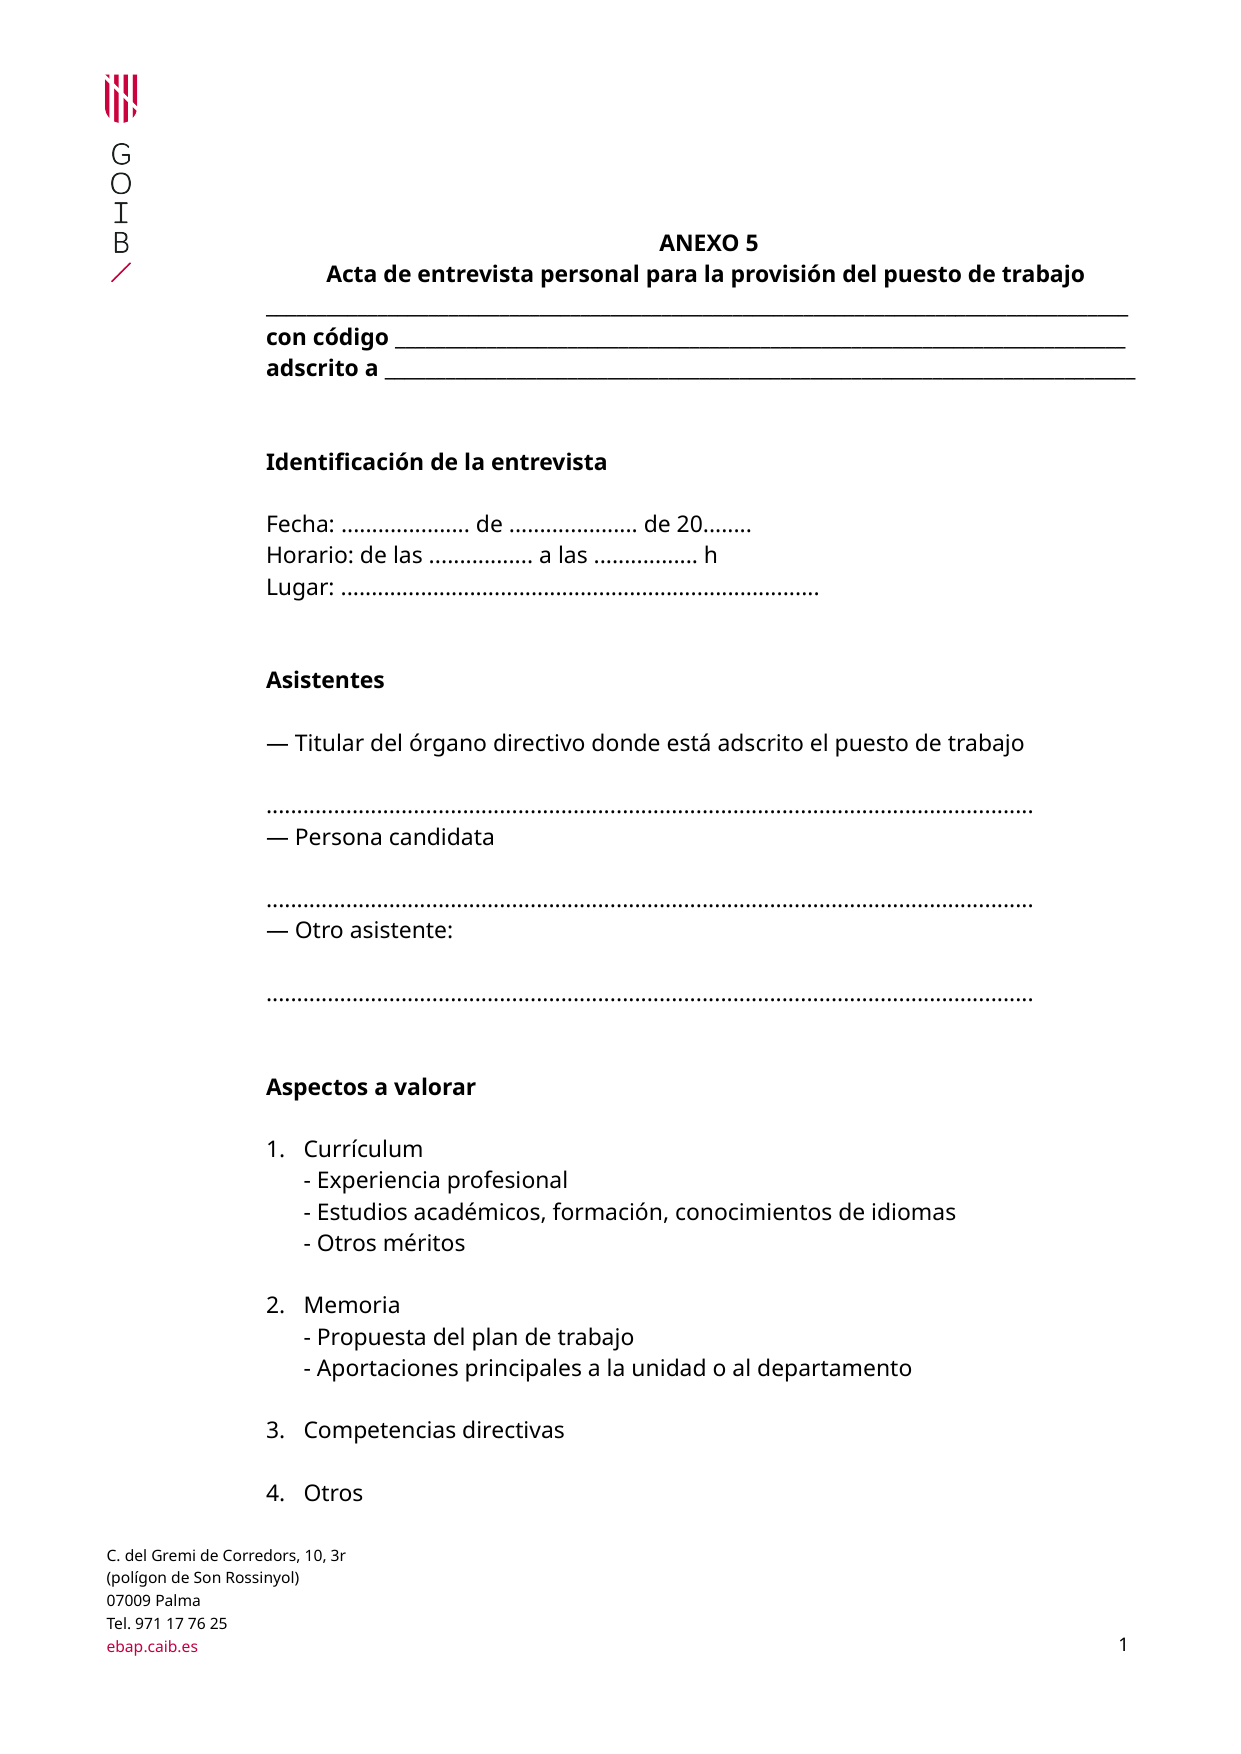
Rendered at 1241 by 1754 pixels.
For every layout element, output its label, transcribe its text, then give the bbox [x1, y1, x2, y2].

list - Propuesta del plan de trabajo [266, 1320, 1152, 1352]
text ............................................................................................................................. [266, 883, 1152, 914]
text — Titular del órgano directivo donde está adscrito el puesto de trabajo [266, 727, 1152, 758]
text con código ________________________________________________________________________ [266, 320, 1152, 352]
text — Persona candidata [266, 820, 1152, 852]
text — Otro asistente: [266, 914, 1152, 945]
text Aspectos a valorar [266, 1070, 1152, 1102]
list Memoria [266, 1289, 1152, 1320]
list - Otros méritos [266, 1227, 1152, 1258]
list - Estudios académicos, formación, conocimientos de idiomas [266, 1195, 1152, 1227]
text Asistentes [266, 664, 1152, 695]
list Competencias directivas [266, 1414, 1152, 1445]
text ANEXO 5 [266, 227, 1152, 258]
text Horario: de las ................. a las ................. h [266, 539, 1152, 570]
list - Experiencia profesional [266, 1164, 1152, 1195]
text adscrito a __________________________________________________________________________ [266, 352, 1152, 383]
text ............................................................................................................................. [266, 977, 1152, 1008]
text Fecha: ..................... de ..................... de 20........ [266, 508, 1152, 539]
list Currículum [266, 1133, 1152, 1164]
text Acta de entrevista personal para la provisión del puesto de trabajo [266, 258, 1152, 289]
text ............................................................................................................................. [266, 789, 1152, 820]
list - Aportaciones principales a la unidad o al departamento [266, 1352, 1152, 1383]
picture [76, 51, 166, 313]
text Lugar: .............................................................................. [266, 570, 1152, 602]
list Otros [266, 1477, 1152, 1508]
text Identificación de la entrevista [266, 445, 1152, 477]
text _____________________________________________________________________________________ [266, 289, 1152, 320]
